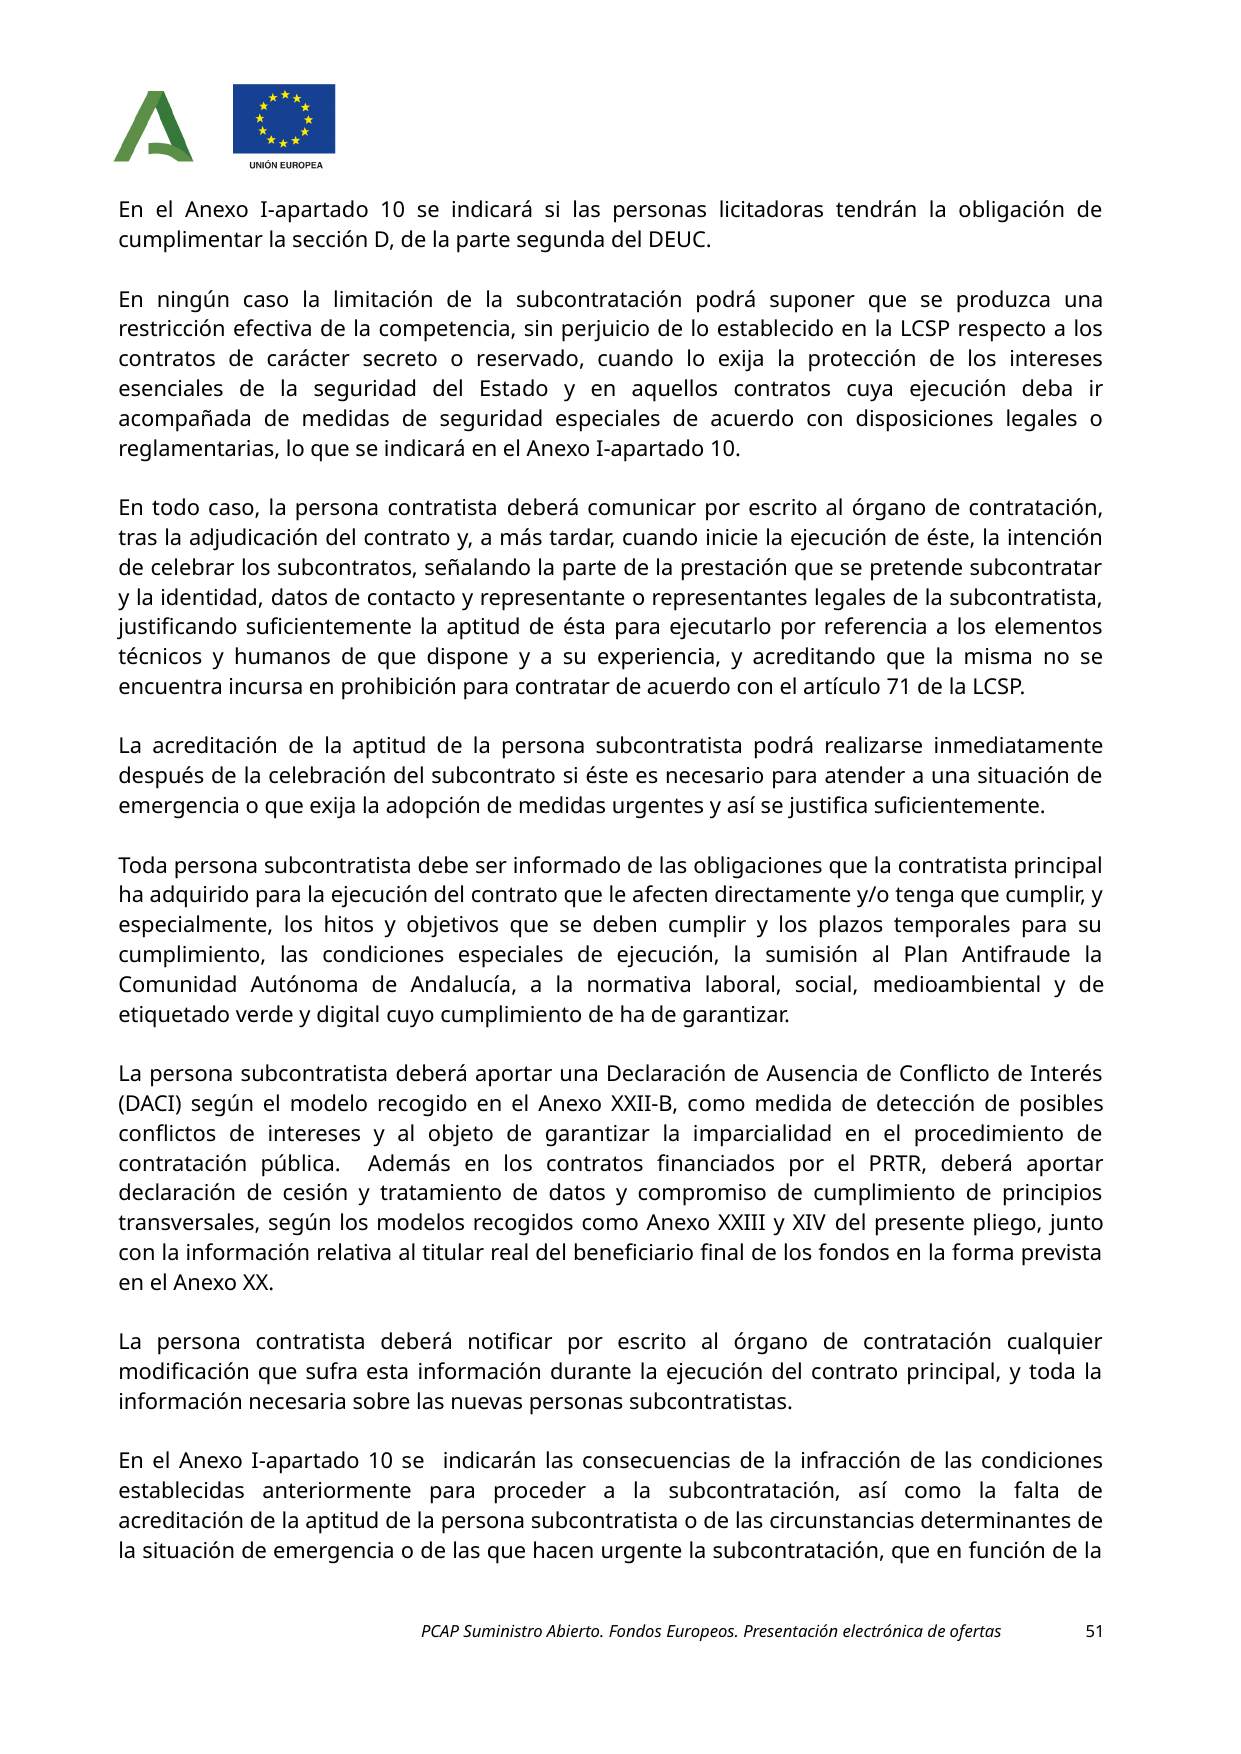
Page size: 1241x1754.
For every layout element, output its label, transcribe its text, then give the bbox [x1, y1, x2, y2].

picture [221, 78, 347, 176]
text Toda persona subcontratista debe ser informado de las obligaciones que la contratista principal ha adquirido para la ejecución del contrato que le afecten directamente y/o tenga que cumplir, y especialmente, los hitos y objetivos que se deben cumplir y los plazos temporales para su cumplimiento, las condiciones especiales de ejecución, la sumisión al Plan Antifraude la Comunidad Autónoma de Andalucía, a la normativa laboral, social, medioambiental y de etiquetado verde y digital cuyo cumplimiento de ha de garantizar. [118, 850, 1104, 1028]
text La persona subcontratista deberá aportar una Declaración de Ausencia de Conflicto de Interés (DACI) según el modelo recogido en el Anexo XXII-B, como medida de detección de posibles conflictos de intereses y al objeto de garantizar la imparcialidad en el procedimiento de contratación pública. Además en los contratos financiados por el PRTR, deberá aportar declaración de cesión y tratamiento de datos y compromiso de cumplimiento de principios transversales, según los modelos recogidos como Anexo XXIII y XIV del presente pliego, junto con la información relativa al titular real del beneficiario final de los fondos en la forma prevista en el Anexo XX. [118, 1058, 1104, 1297]
text En ningún caso la limitación de la subcontratación podrá suponer que se produzca una restricción efectiva de la competencia, sin perjuicio de lo establecido en la LCSP respecto a los contratos de carácter secreto o reservado, cuando lo exija la protección de los intereses esenciales de la seguridad del Estado y en aquellos contratos cuya ejecución deba ir acompañada de medidas de seguridad especiales de acuerdo con disposiciones legales o reglamentarias, lo que se indicará en el Anexo I-apartado 10. [118, 284, 1104, 462]
text La acreditación de la aptitud de la persona subcontratista podrá realizarse inmediatamente después de la celebración del subcontrato si éste es necesario para atender a una situación de emergencia o que exija la adopción de medidas urgentes y así se justifica suficientemente. [118, 731, 1104, 820]
text En el Anexo I-apartado 10 se indicarán las consecuencias de la infracción de las condiciones establecidas anteriormente para proceder a la subcontratación, así como la falta de acreditación de la aptitud de la persona subcontratista o de las circunstancias determinantes de la situación de emergencia o de las que hacen urgente la subcontratación, que en función de la [118, 1446, 1104, 1565]
picture [109, 86, 198, 166]
text La persona contratista deberá notificar por escrito al órgano de contratación cualquier modificación que sufra esta información durante la ejecución del contrato principal, y toda la información necesaria sobre las nuevas personas subcontratistas. [118, 1326, 1104, 1416]
text En el Anexo I-apartado 10 se indicará si las personas licitadoras tendrán la obligación de cumplimentar la sección D, de la parte segunda del DEUC. [118, 194, 1104, 254]
text En todo caso, la persona contratista deberá comunicar por escrito al órgano de contratación, tras la adjudicación del contrato y, a más tardar, cuando inicie la ejecución de éste, la intención de celebrar los subcontratos, señalando la parte de la prestación que se pretende subcontratar y la identidad, datos de contacto y representante o representantes legales de la subcontratista, justificando suficientemente la aptitud de ésta para ejecutarlo por referencia a los elementos técnicos y humanos de que dispone y a su experiencia, y acreditando que la misma no se encuentra incursa en prohibición para contratar de acuerdo con el artículo 71 de la LCSP. [118, 492, 1104, 701]
